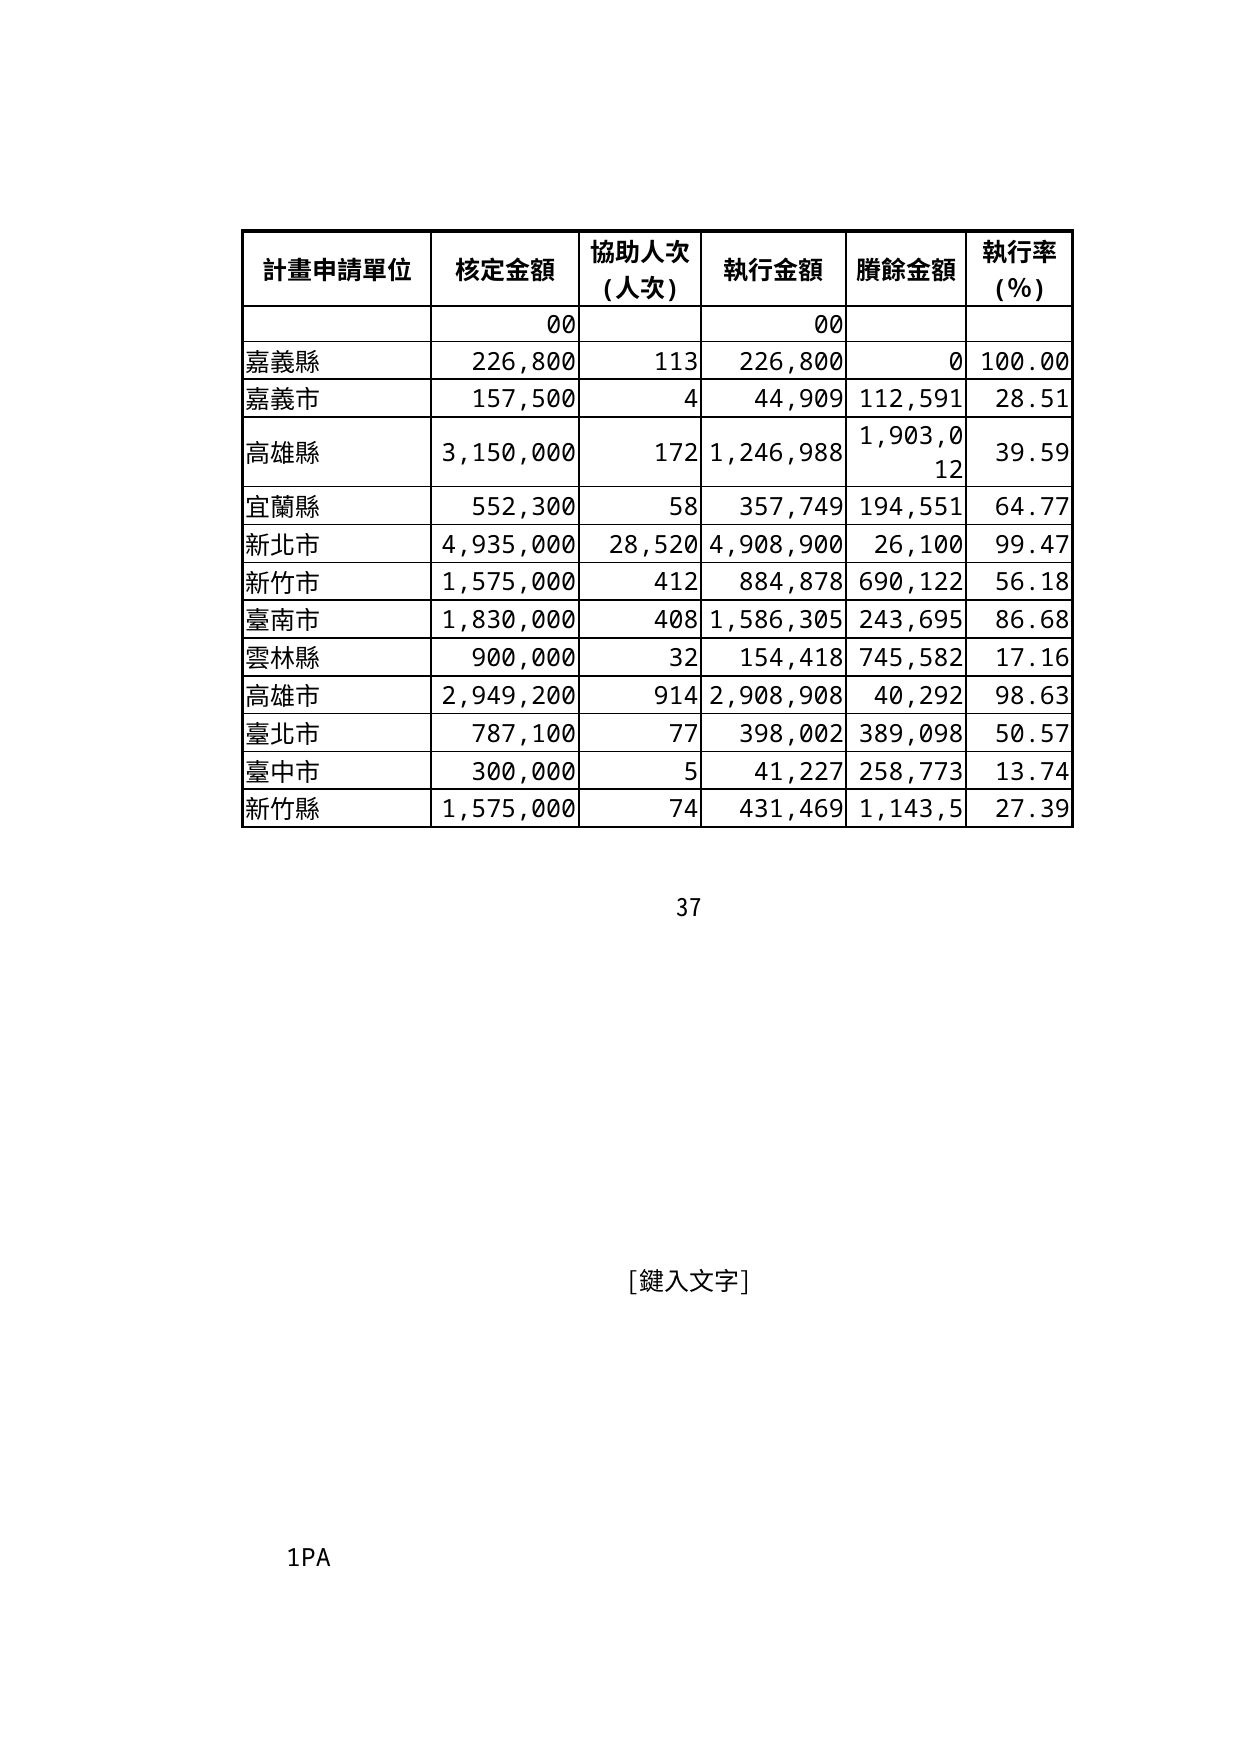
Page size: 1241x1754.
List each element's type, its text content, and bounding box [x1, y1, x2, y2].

table_cell 1,586,305 [702, 601, 845, 637]
table_cell 32 [580, 639, 700, 675]
table_cell 26,100 [847, 525, 965, 561]
table_cell 0 [847, 342, 965, 378]
table_cell 00 [702, 307, 845, 341]
table_cell 300,000 [432, 752, 578, 788]
table_cell [244, 307, 430, 341]
table_cell [580, 307, 700, 341]
table_cell 28,520 [580, 525, 700, 561]
table_cell 4 [580, 380, 700, 416]
table_cell 194,551 [847, 487, 965, 524]
table_cell 900,000 [432, 639, 578, 675]
table_cell 44,909 [702, 380, 845, 416]
table_header 計畫申請單位 [244, 233, 430, 305]
table_cell 宜蘭縣 [244, 487, 430, 524]
table_cell 嘉義縣 [244, 342, 430, 378]
table_header 執行金額 [702, 233, 845, 305]
table_cell 3,150,000 [432, 418, 578, 486]
table_cell 2,908,908 [702, 677, 845, 713]
table_cell 27.39 [967, 790, 1071, 826]
table_header 執行率 (％) [967, 233, 1071, 305]
table_cell 28.51 [967, 380, 1071, 416]
table_cell [847, 307, 965, 341]
table_cell 157,500 [432, 380, 578, 416]
table_cell 77 [580, 714, 700, 751]
table_cell 357,749 [702, 487, 845, 524]
table_cell 431,469 [702, 790, 845, 826]
table_cell 13.74 [967, 752, 1071, 788]
table_cell 17.16 [967, 639, 1071, 675]
table_cell 98.63 [967, 677, 1071, 713]
table_cell 臺北市 [244, 714, 430, 751]
table_cell 1,575,000 [432, 790, 578, 826]
table_cell 154,418 [702, 639, 845, 675]
table_header 賸餘金額 [847, 233, 965, 305]
table_cell 226,800 [432, 342, 578, 378]
table_cell 787,100 [432, 714, 578, 751]
table_cell 745,582 [847, 639, 965, 675]
table_cell 1,903,012 [847, 418, 965, 486]
table_cell 74 [580, 790, 700, 826]
table_cell 56.18 [967, 563, 1071, 599]
table_cell 4,935,000 [432, 525, 578, 561]
table_cell 雲林縣 [244, 639, 430, 675]
table_cell 高雄市 [244, 677, 430, 713]
table_cell 690,122 [847, 563, 965, 599]
table_cell 389,098 [847, 714, 965, 751]
table_cell 嘉義市 [244, 380, 430, 416]
table_cell 2,949,200 [432, 677, 578, 713]
table_cell 398,002 [702, 714, 845, 751]
table_header 核定金額 [432, 233, 578, 305]
table_cell 臺中市 [244, 752, 430, 788]
table_cell 4,908,900 [702, 525, 845, 561]
table_cell 新竹縣 [244, 790, 430, 826]
table_cell 552,300 [432, 487, 578, 524]
table_cell 新北市 [244, 525, 430, 561]
table_cell 226,800 [702, 342, 845, 378]
table_cell 5 [580, 752, 700, 788]
table_cell 100.00 [967, 342, 1071, 378]
table_cell 172 [580, 418, 700, 486]
table_cell 00 [432, 307, 578, 341]
table_cell 914 [580, 677, 700, 713]
table_cell 40,292 [847, 677, 965, 713]
table_cell 112,591 [847, 380, 965, 416]
table_cell 1,246,988 [702, 418, 845, 486]
table_cell 113 [580, 342, 700, 378]
table_cell 86.68 [967, 601, 1071, 637]
table_cell 64.77 [967, 487, 1071, 524]
table_cell 臺南市 [244, 601, 430, 637]
table_cell 243,695 [847, 601, 965, 637]
table_cell 39.59 [967, 418, 1071, 486]
table_cell 1,575,000 [432, 563, 578, 599]
table_cell 1,830,000 [432, 601, 578, 637]
table_cell 884,878 [702, 563, 845, 599]
table_cell 258,773 [847, 752, 965, 788]
table_header 協助人次 (人次) [580, 233, 700, 305]
table_cell 新竹市 [244, 563, 430, 599]
table_cell 58 [580, 487, 700, 524]
table_cell 408 [580, 601, 700, 637]
table_cell 41,227 [702, 752, 845, 788]
table_cell 99.47 [967, 525, 1071, 561]
table_cell 50.57 [967, 714, 1071, 751]
table_cell 1,143,5 [847, 790, 965, 826]
table_cell 高雄縣 [244, 418, 430, 486]
table_cell 412 [580, 563, 700, 599]
table_cell [967, 307, 1071, 341]
